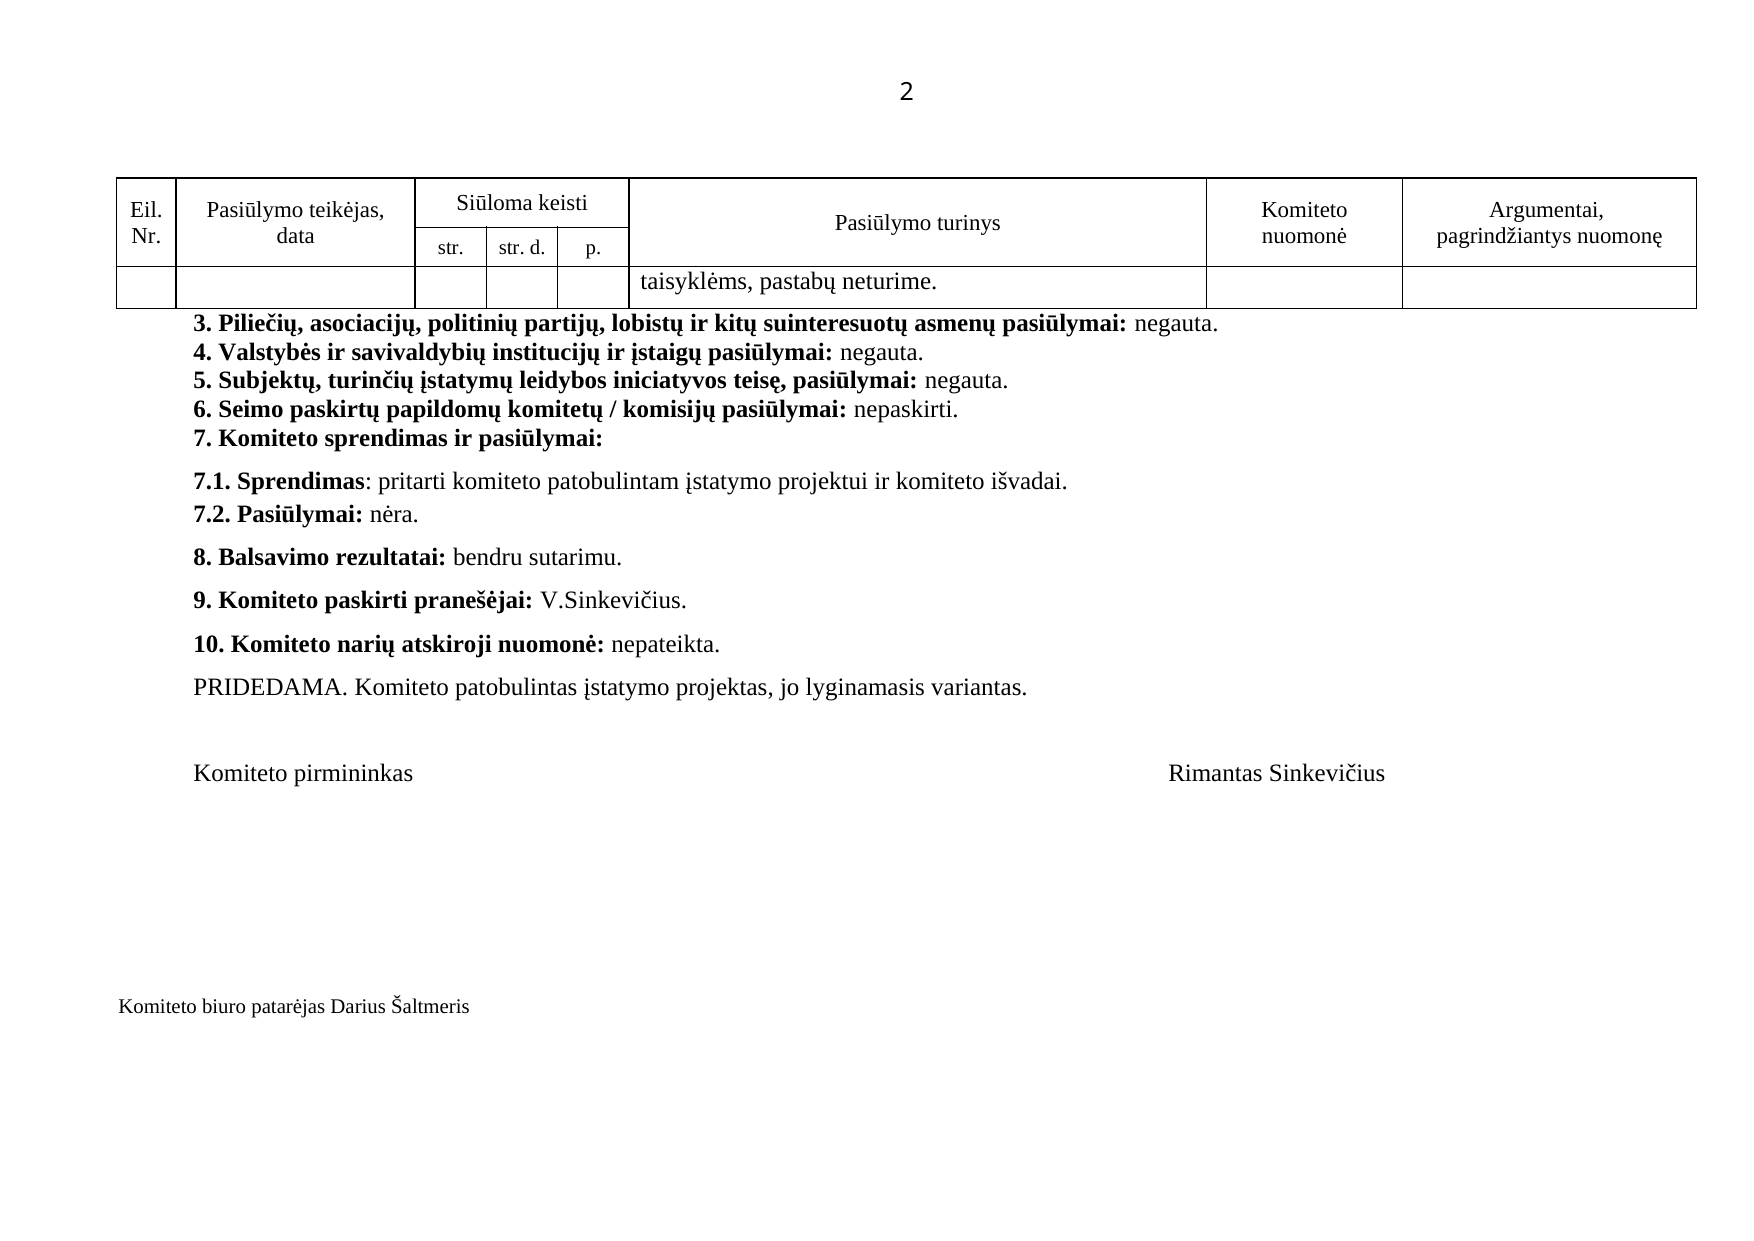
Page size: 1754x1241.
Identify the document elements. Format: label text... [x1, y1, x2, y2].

text 7.1. Sprendimas: pritarti komiteto patobulintam įstatymo projektui ir komiteto išvadai. [118, 466, 1695, 495]
table_header Pasiūlymo teikėjas, data [177, 179, 414, 266]
table_cell [487, 267, 557, 308]
text 4. Valstybės ir savivaldybių institucijų ir įstaigų pasiūlymai: negauta. [118, 337, 1695, 366]
table_cell str. d. [487, 228, 557, 266]
table_header Komiteto nuomonė [1207, 179, 1402, 266]
table_cell [1403, 267, 1696, 308]
text Komiteto pirmininkas Rimantas Sinkevičius [118, 758, 1695, 787]
table_cell [177, 267, 414, 308]
text 10. Komiteto narių atskiroji nuomonė: nepateikta. [118, 629, 1695, 657]
table_header Siūloma keisti [416, 179, 628, 226]
table_cell str. [416, 228, 486, 266]
table_header Eil. Nr. [117, 179, 175, 266]
table_header Argumentai, pagrindžiantys nuomonę [1403, 179, 1696, 266]
text 7.2. Pasiūlymai: nėra. [118, 499, 1695, 528]
table_cell p. [558, 228, 628, 266]
text PRIDEDAMA. Komiteto patobulintas įstatymo projektas, jo lyginamasis variantas. [118, 672, 1695, 701]
table_cell [558, 267, 628, 308]
table_cell [1207, 267, 1402, 308]
text 6. Seimo paskirtų papildomų komitetų / komisijų pasiūlymai: nepaskirti. [118, 394, 1695, 423]
table_cell [117, 267, 175, 308]
text 8. Balsavimo rezultatai: bendru sutarimu. [118, 542, 1695, 571]
table_cell [416, 267, 486, 308]
text 7. Komiteto sprendimas ir pasiūlymai: [118, 423, 1695, 452]
text 5. Subjektų, turinčių įstatymų leidybos iniciatyvos teisę, pasiūlymai: negauta. [118, 366, 1695, 394]
text 9. Komiteto paskirti pranešėjai: V.Sinkevičius. [118, 586, 1695, 614]
table_header Pasiūlymo turinys [630, 179, 1206, 266]
text Komiteto biuro patarėjas Darius Šaltmeris [118, 994, 1695, 1018]
table_cell taisyklėms, pastabų neturime. [630, 267, 1206, 308]
text 3. Piliečių, asociacijų, politinių partijų, lobistų ir kitų suinteresuotų asmenų pasiūlymai: negauta. [118, 309, 1695, 337]
